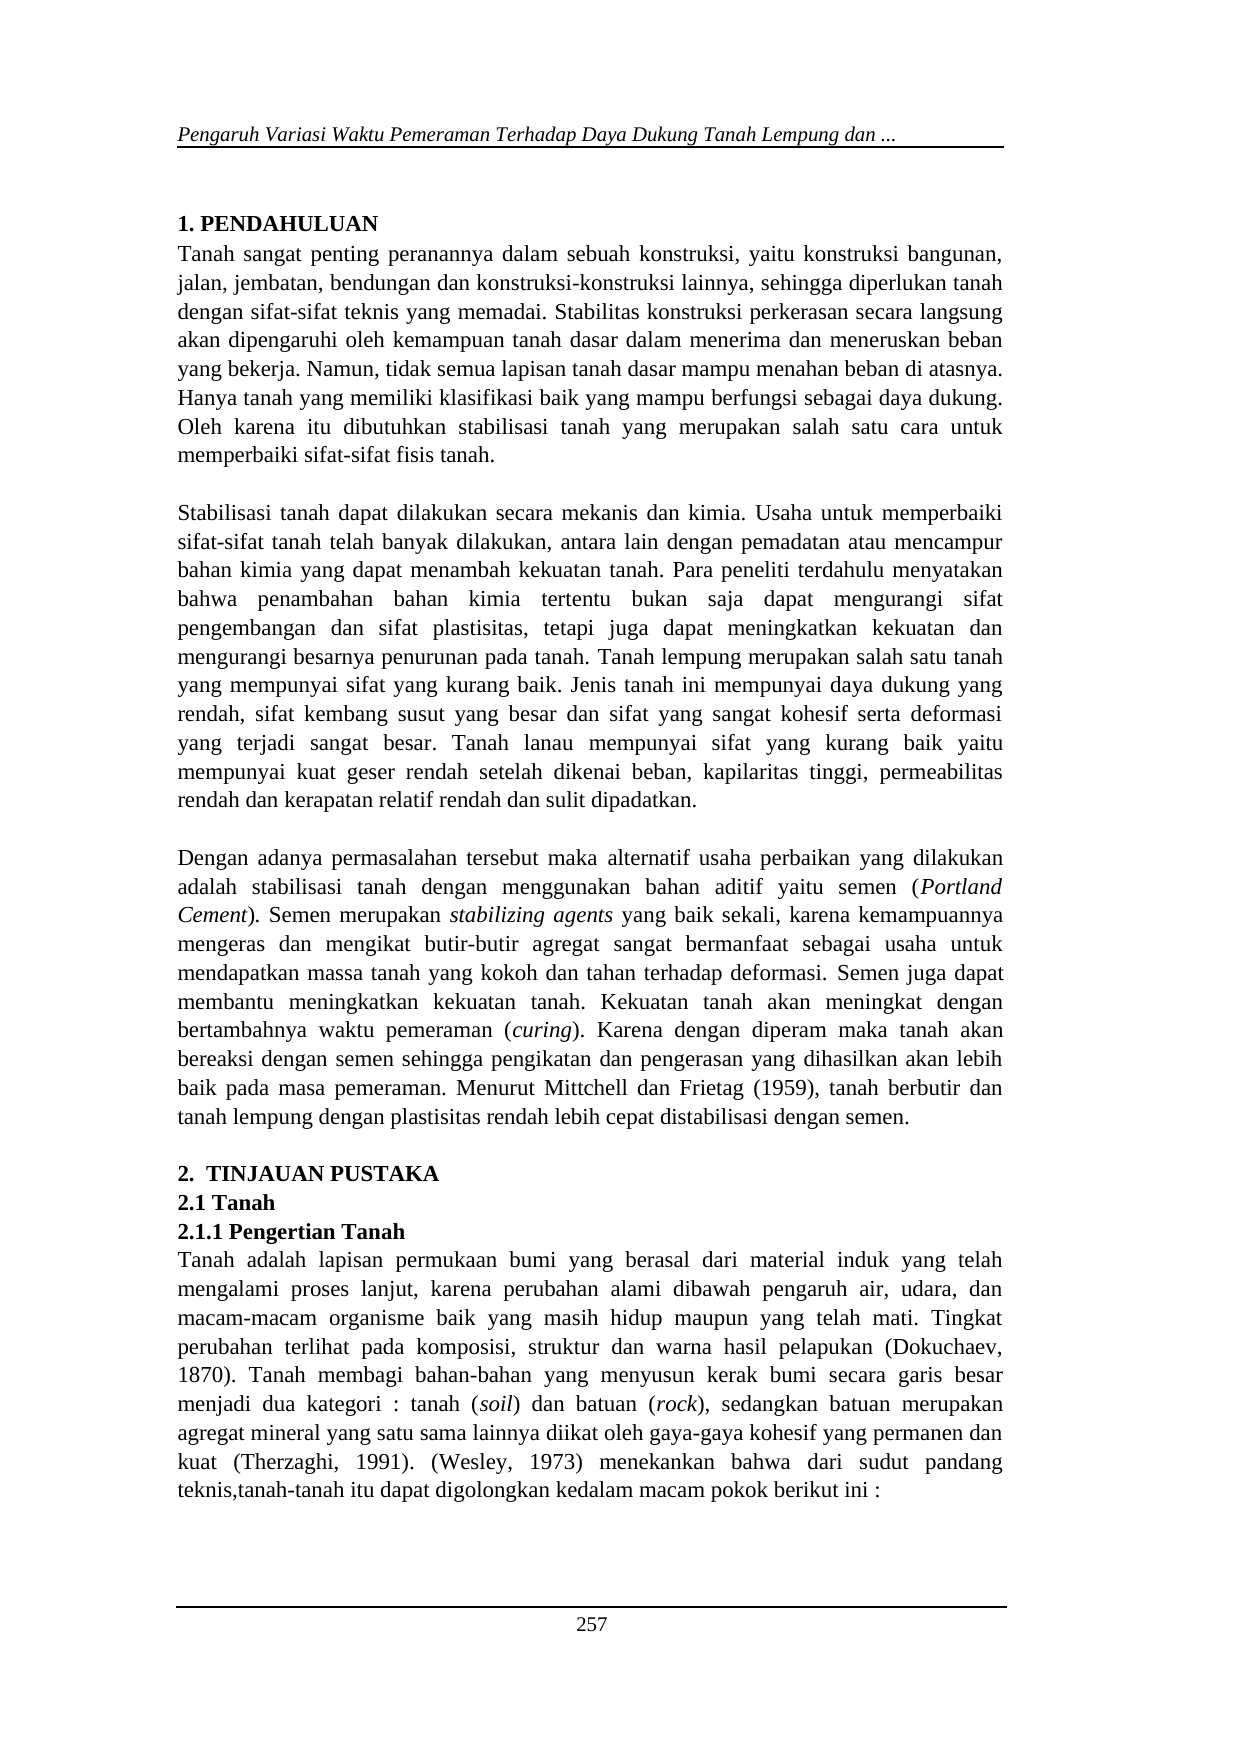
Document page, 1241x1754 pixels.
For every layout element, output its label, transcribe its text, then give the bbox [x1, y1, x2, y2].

text Stabilisasi tanah dapat dilakukan secara mekanis dan kimia. Usaha untuk memperbaiki sifat-sifat tanah telah banyak dilakukan, antara lain dengan pemadatan atau mencampur bahan kimia yang dapat menambah kekuatan tanah. Para peneliti terdahulu menyatakan bahwa penambahan bahan kimia tertentu bukan saja dapat mengurangi sifat pengembangan dan sifat plastisitas, tetapi juga dapat meningkatkan kekuatan dan mengurangi besarnya penurunan pada tanah. Tanah lempung merupakan salah satu tanah yang mempunyai sifat yang kurang baik. Jenis tanah ini mempunyai daya dukung yang rendah, sifat kembang susut yang besar dan sifat yang sangat kohesif serta deformasi yang terjadi sangat besar. Tanah lanau mempunyai sifat yang kurang baik yaitu mempunyai kuat geser rendah setelah dikenai beban, kapilaritas tinggi, permeabilitas rendah dan kerapatan relatif rendah dan sulit dipadatkan. [177, 480, 1004, 813]
text Tanah adalah lapisan permukaan bumi yang berasal dari material induk yang telah mengalami proses lanjut, karena perubahan alami dibawah pengaruh air, udara, dan macam-macam organisme baik yang masih hidup maupun yang telah mati. Tingkat perubahan terlihat pada komposisi, struktur dan warna hasil pelapukan (Dokuchaev, 1870). Tanah membagi bahan-bahan yang menyusun kerak bumi secara garis besar menjadi dua kategori : tanah (soil) dan batuan (rock), sedangkan batuan merupakan agregat mineral yang satu sama lainnya diikat oleh gaya-gaya kohesif yang permanen dan kuat (Therzaghi, 1991). (Wesley, 1973) menekankan bahwa dari sudut pandang teknis,tanah-tanah itu dapat digolongkan kedalam macam pokok berikut ini : [177, 1244, 1004, 1503]
text Tanah sangat penting peranannya dalam sebuah konstruksi, yaitu konstruksi bangunan, jalan, jembatan, bendungan dan konstruksi-konstruksi lainnya, sehingga diperlukan tanah dengan sifat-sifat teknis yang memadai. Stabilitas konstruksi perkerasan secara langsung akan dipengaruhi oleh kemampuan tanah dasar dalam menerima dan meneruskan beban yang bekerja. Namun, tidak semua lapisan tanah dasar mampu menahan beban di atasnya. Hanya tanah yang memiliki klasifikasi baik yang mampu berfungsi sebagai daya dukung. Oleh karena itu dibutuhkan stabilisasi tanah yang merupakan salah satu cara untuk memperbaiki sifat-sifat fisis tanah. [177, 236, 1004, 468]
text 2. TINJAUAN PUSTAKA [177, 1142, 1004, 1187]
text 1. PENDAHULUAN [177, 209, 1004, 236]
text 2.1 Tanah [177, 1187, 1004, 1215]
text 2.1.1 Pengertian Tanah [177, 1215, 1004, 1244]
text Dengan adanya permasalahan tersebut maka alternatif usaha perbaikan yang dilakukan adalah stabilisasi tanah dengan menggunakan bahan aditif yaitu semen (Portland Cement). Semen merupakan stabilizing agents yang baik sekali, karena kemampuannya mengeras dan mengikat butir-butir agregat sangat bermanfaat sebagai usaha untuk mendapatkan massa tanah yang kokoh dan tahan terhadap deformasi. Semen juga dapat membantu meningkatkan kekuatan tanah. Kekuatan tanah akan meningkat dengan bertambahnya waktu pemeraman (curing). Karena dengan diperam maka tanah akan bereaksi dengan semen sehingga pengikatan dan pengerasan yang dihasilkan akan lebih baik pada masa pemeraman. Menurut Mittchell dan Frietag (1959), tanah berbutir dan tanah lempung dengan plastisitas rendah lebih cepat distabilisasi dengan semen. [177, 825, 1004, 1129]
